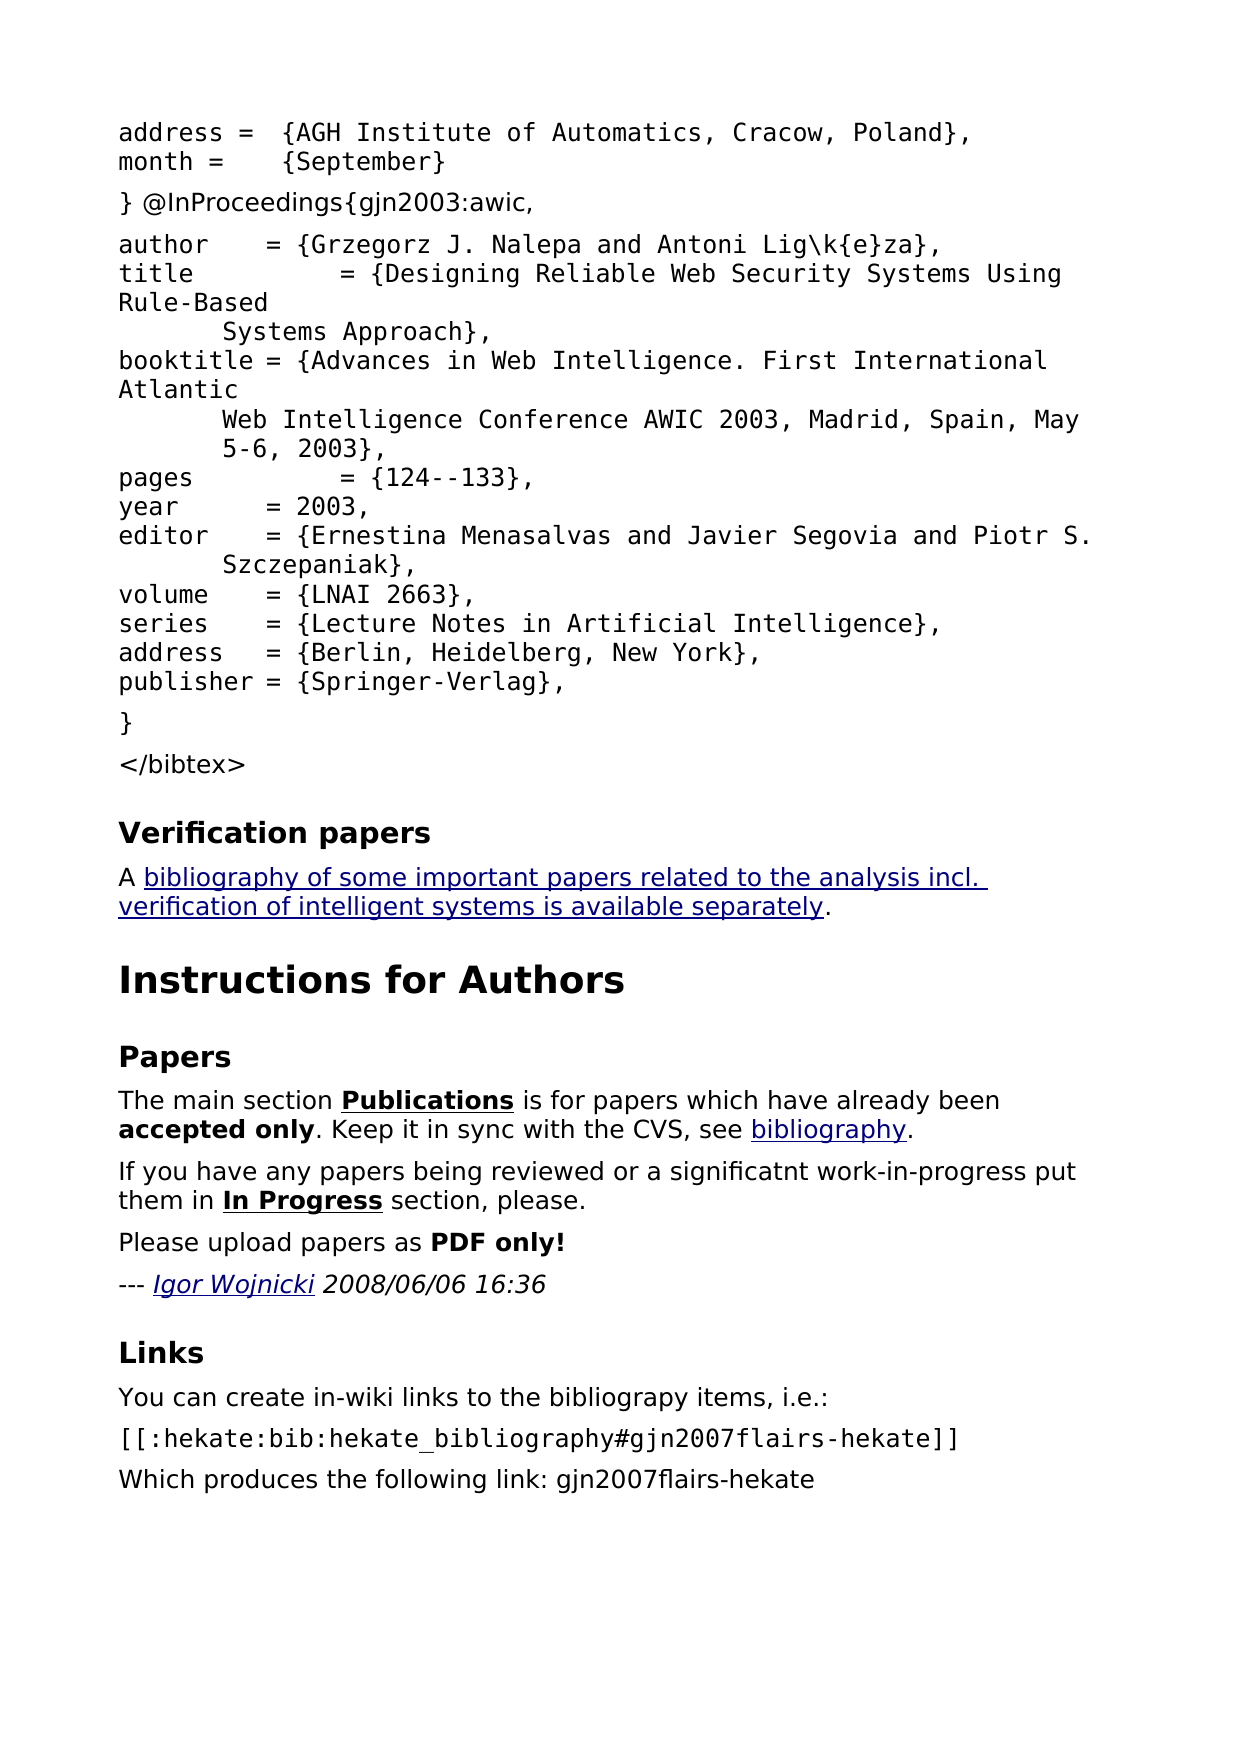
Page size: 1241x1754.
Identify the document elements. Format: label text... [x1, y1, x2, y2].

subtitle Verification papers [118, 817, 1122, 851]
text } @InProceedings{gjn2003:awic, [118, 188, 1122, 217]
text author = {Grzegorz J. Nalepa and Antoni Lig\k{e}za}, title = {Designing Reliable Web Security Systems Using Rule-Based Systems Approach}, booktitle = {Advances in Web Intelligence. First International Atlantic Web Intelligence Conference AWIC 2003, Madrid, Spain, May 5-6, 2003}, pages = {124--133}, year = 2003, editor = {Ernestina Menasalvas and Javier Segovia and Piotr S. Szczepaniak}, volume = {LNAI 2663}, series = {Lecture Notes in Artificial Intelligence}, address = {Berlin, Heidelberg, New York}, publisher = {Springer-Verlag}, [118, 230, 1122, 697]
text </bibtex> [118, 750, 1122, 779]
text If you have any papers being reviewed or a significatnt work-in-progress put them in In Progress section, please. [118, 1157, 1122, 1216]
text address = {AGH Institute of Automatics, Cracow, Poland}, month = {September} [118, 118, 1122, 176]
subtitle Links [118, 1337, 1122, 1371]
text You can create in-wiki links to the bibliograpy items, i.e.: [118, 1383, 1122, 1412]
text A bibliography of some important papers related to the analysis incl. verification of intelligent systems is available separately. [118, 863, 1122, 921]
text The main section Publications is for papers which have already been accepted only. Keep it in sync with the CVS, see bibliography. [118, 1087, 1122, 1145]
subtitle Papers [118, 1040, 1122, 1074]
text [[:hekate:bib:hekate_bibliography#gjn2007flairs-hekate]] [118, 1425, 1122, 1454]
subtitle Instructions for Authors [118, 959, 1122, 1003]
text --- Igor Wojnicki 2008/06/06 16:36 [118, 1270, 1122, 1299]
text Which produces the following link: gjn2007flairs-hekate [118, 1466, 1122, 1495]
text } [118, 708, 1122, 737]
text Please upload papers as PDF only! [118, 1228, 1122, 1257]
